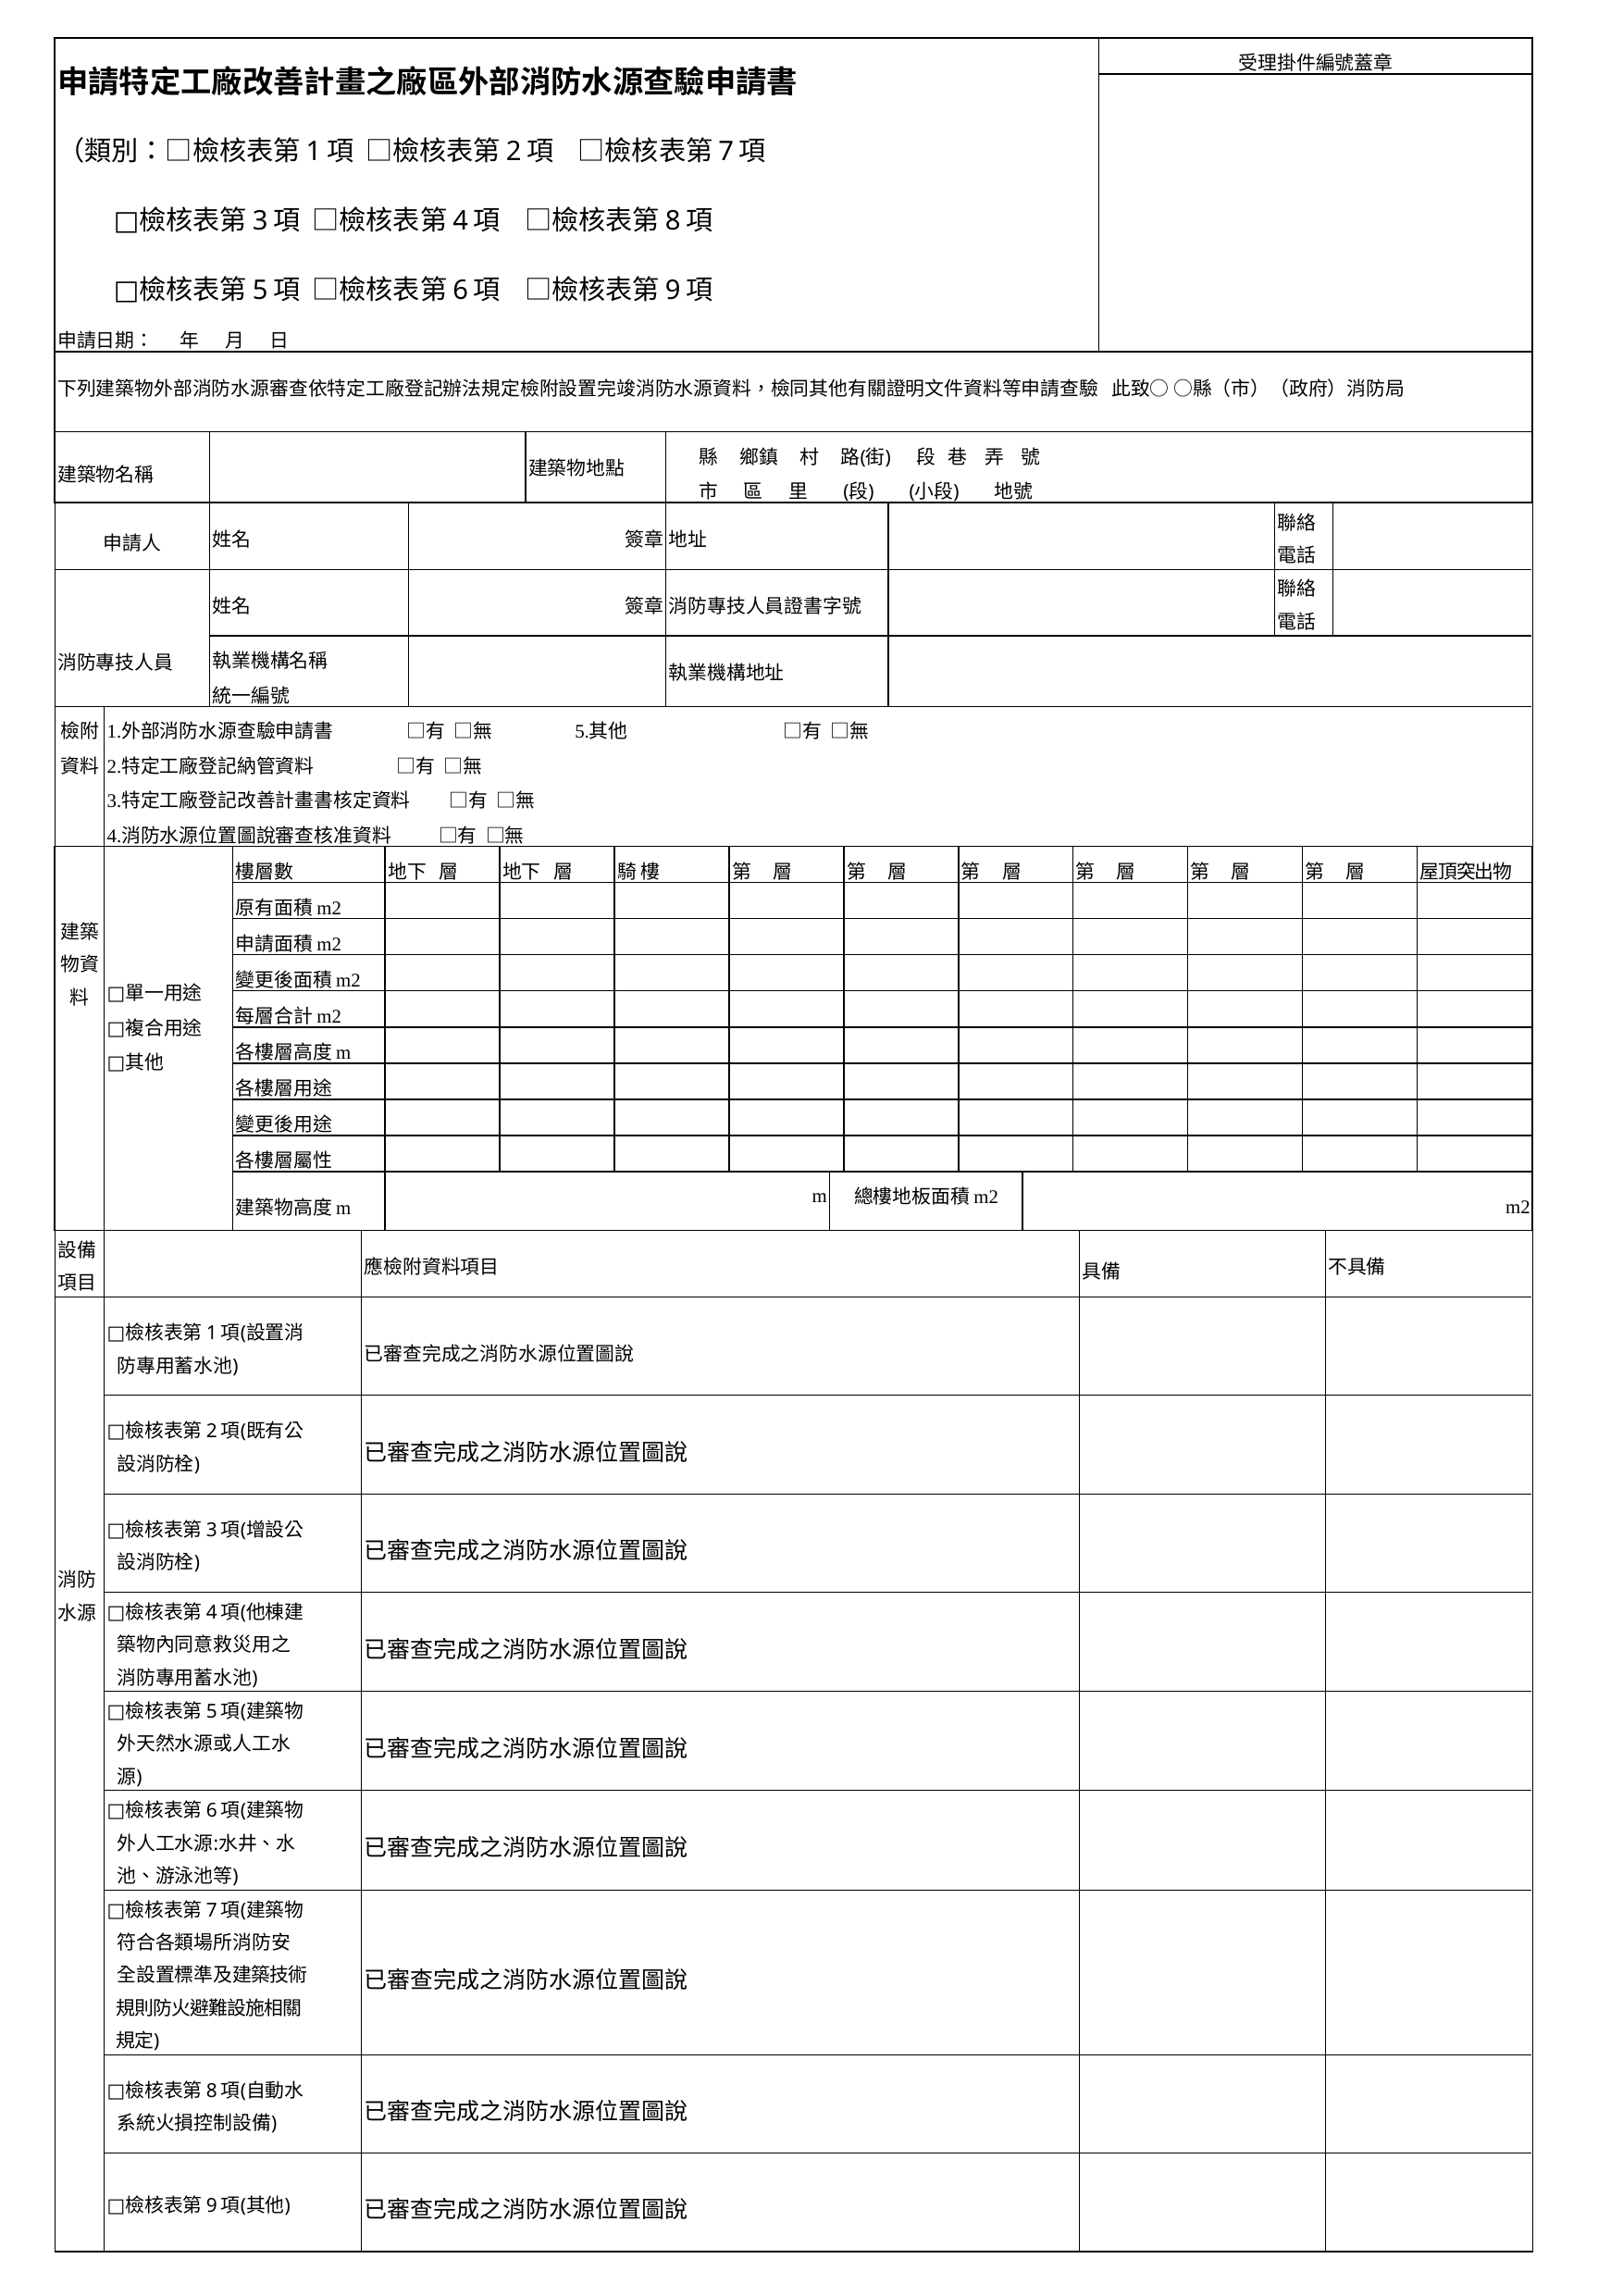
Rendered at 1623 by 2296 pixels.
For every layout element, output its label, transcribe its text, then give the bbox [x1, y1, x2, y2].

table_cell 第 層 [960, 847, 1072, 882]
table_cell [1188, 883, 1302, 918]
table_cell [845, 991, 958, 1026]
table_cell [1188, 955, 1302, 990]
table_cell [56, 2153, 104, 2251]
table_cell [1418, 1136, 1531, 1171]
table_cell [1303, 1136, 1417, 1171]
table_cell [889, 570, 1274, 635]
table_cell [386, 991, 499, 1026]
table_cell [960, 1028, 1072, 1062]
table_cell [889, 635, 1532, 705]
table_cell [1188, 1136, 1302, 1171]
table_cell 各樓層屬性 [233, 1136, 384, 1171]
table_cell 應檢附資料項目 [362, 1231, 1079, 1297]
table_cell [1188, 991, 1302, 1026]
table_cell [1080, 1297, 1325, 1395]
table_cell [845, 1028, 958, 1062]
table_cell [1418, 1100, 1531, 1135]
table_cell 已審查完成之消防水源位置圖說 [362, 1593, 1079, 1691]
table_cell 屋頂突出物 [1418, 847, 1531, 882]
table_cell [960, 1064, 1072, 1098]
table_cell 總樓地板面積m2 [830, 1173, 1022, 1230]
table_cell [501, 1028, 613, 1062]
table_cell 建築物地點 [527, 432, 665, 502]
table_cell [386, 1028, 499, 1062]
table_cell 變更後用途 [233, 1100, 384, 1135]
table_cell [1326, 1592, 1532, 1691]
table_cell [845, 1100, 958, 1135]
table_cell [1080, 1891, 1325, 2054]
table_cell [1326, 1890, 1532, 2054]
table_cell [1080, 1791, 1325, 1890]
table_cell [730, 1064, 843, 1098]
table_cell [1073, 919, 1187, 954]
table_cell [730, 883, 843, 918]
table_cell [1418, 1028, 1531, 1062]
table_cell [1073, 1100, 1187, 1135]
table_cell 騎 樓 [615, 847, 728, 882]
table_cell 縣 鄉鎮 村 路(街) 段 巷 弄 號 市 區 里 (段) (小段) 地號 [666, 432, 1531, 502]
table_cell 已審查完成之消防水源位置圖說 [362, 1692, 1079, 1790]
table_cell 第 層 [1188, 847, 1302, 882]
table_cell [730, 1136, 843, 1171]
table_cell 原有面積m2 [233, 883, 384, 918]
table_cell 已審查完成之消防水源位置圖說 [362, 2153, 1079, 2251]
table_cell 建築物名稱 [56, 432, 209, 502]
table_cell [1333, 503, 1532, 568]
table_cell 已審查完成之消防水源位置圖說 [362, 1791, 1079, 1890]
table_cell [1333, 569, 1532, 635]
table_cell [386, 1136, 499, 1171]
table_cell [1188, 919, 1302, 954]
table_cell [615, 1064, 728, 1098]
table_header 受理掛件編號蓋章 [1099, 39, 1531, 73]
table_cell [1418, 955, 1531, 990]
table_cell 第 層 [1073, 847, 1187, 882]
table_cell □檢核表第3項(增設公 設消防栓) [105, 1495, 361, 1592]
table_cell m2 [1023, 1173, 1531, 1230]
table_cell 聯絡電話 [1275, 570, 1332, 635]
table_cell [845, 919, 958, 954]
table_cell 消防專技人員 [56, 570, 209, 705]
table_cell [960, 1136, 1072, 1171]
table_cell 下列建築物外部消防水源審查依特定工廠登記辦法規定檢附設置完竣消防水源資料，檢同其他有關證明文件資料等申請查驗 此致○ ○縣（市）（政府）消防局 [56, 353, 1531, 431]
table_cell □檢核表第7項(建築物 符合各類場所消防安 全設置標準及建築技術 規則防火避難設施相關 規定) [105, 1891, 361, 2054]
table_cell [615, 1100, 728, 1135]
table_cell 1.外部消防水源查驗申請書 □有 □無 5.其他 □有 □無 2.特定工廠登記納管資料 □有 □無 3.特定工廠登記改善計畫書核定資料 □有 □無 4.消防水源位置圖說審查核准資料 □有 □無 [105, 706, 1532, 845]
table_cell [386, 883, 499, 918]
table_cell 消防專技人員證書字號 [666, 570, 887, 635]
table_cell [615, 991, 728, 1026]
table_cell 執業機構地址 [666, 637, 887, 705]
table_cell □檢核表第9項(其他) [105, 2153, 361, 2251]
table_cell [1303, 919, 1417, 954]
table_cell 地下 層 [386, 847, 499, 882]
table_cell [1418, 883, 1531, 918]
table_cell 執業機構名稱 統一編號 [210, 637, 408, 705]
table_cell [1303, 955, 1417, 990]
table_cell 聯絡電話 [1275, 503, 1332, 568]
table_cell [1326, 2153, 1532, 2251]
table_cell 每層合計m2 [233, 991, 384, 1026]
table_cell [1326, 1494, 1532, 1592]
table_cell □檢核表第1項(設置消 防專用蓄水池) [105, 1297, 361, 1395]
table_cell [1099, 75, 1531, 351]
table_cell 第 層 [730, 847, 843, 882]
table_cell [386, 1100, 499, 1135]
table_cell [615, 1136, 728, 1171]
table_cell [845, 883, 958, 918]
table_cell [1080, 1692, 1325, 1790]
table_cell [730, 1028, 843, 1062]
table_cell [845, 1136, 958, 1171]
table_cell [386, 955, 499, 990]
table_cell [1326, 1790, 1532, 1890]
table_cell [730, 991, 843, 1026]
table_cell [1188, 1028, 1302, 1062]
table_cell [386, 1064, 499, 1098]
table_cell [960, 883, 1072, 918]
table_header 申請特定工廠改善計畫之廠區外部消防水源查驗申請書 （類別：□檢核表第1項 □檢核表第2項 □檢核表第7項 □檢核表第3項 □檢核表第4項 □檢核表第8項 □檢核表第5項 □檢核表第6項 □檢核表第9項 申請日期： 年 月 日 [56, 39, 1098, 351]
table_cell [1073, 1064, 1187, 1098]
table_cell 設備項目 [56, 1231, 104, 1297]
table_cell [1080, 1495, 1325, 1592]
table_cell □檢核表第5項(建築物 外天然水源或人工水 源) [105, 1692, 361, 1790]
table_cell 申請人 [56, 503, 209, 568]
table_cell [501, 955, 613, 990]
table_cell 姓名 [210, 503, 408, 568]
table_cell [960, 919, 1072, 954]
table_cell [1418, 1064, 1531, 1098]
table_cell [615, 1028, 728, 1062]
table_cell 建築物資料 [56, 847, 104, 1230]
table_cell [1073, 1028, 1187, 1062]
table_cell □檢核表第4項(他棟建 築物內同意救災用之 消防專用蓄水池) [105, 1593, 361, 1691]
table_cell 樓層數 [233, 847, 384, 882]
table_cell [1080, 2055, 1325, 2153]
table_cell [889, 503, 1274, 568]
table_cell □單一用途 □複合用途 □其他 [105, 847, 232, 1230]
table_cell [1188, 1100, 1302, 1135]
table_cell □檢核表第2項(既有公 設消防栓) [105, 1396, 361, 1493]
table_cell [845, 1064, 958, 1098]
table_cell [1303, 991, 1417, 1026]
table_cell 已審查完成之消防水源位置圖說 [362, 2055, 1079, 2153]
table_cell 地下 層 [501, 847, 613, 882]
table_cell [56, 2054, 104, 2153]
table_cell [1080, 2153, 1325, 2251]
table_cell [730, 1100, 843, 1135]
table_cell 檢附資料 [56, 707, 104, 845]
table_cell [1326, 2054, 1532, 2153]
table_cell [501, 1100, 613, 1135]
table_cell [960, 991, 1072, 1026]
table_cell [1073, 883, 1187, 918]
table_cell 第 層 [845, 847, 958, 882]
table_cell 已審查完成之消防水源位置圖說 [362, 1297, 1079, 1395]
table_cell [615, 955, 728, 990]
table_cell [1188, 1064, 1302, 1098]
table_cell [730, 955, 843, 990]
table_cell [1303, 883, 1417, 918]
table_cell 已審查完成之消防水源位置圖說 [362, 1495, 1079, 1592]
table_cell [960, 955, 1072, 990]
table_cell [615, 919, 728, 954]
table_cell [1326, 1395, 1532, 1493]
table_cell [386, 919, 499, 954]
table_cell 已審查完成之消防水源位置圖說 [362, 1891, 1079, 2054]
table_cell [501, 1064, 613, 1098]
table_cell [501, 1136, 613, 1171]
table_cell [1303, 1028, 1417, 1062]
table_cell [730, 919, 843, 954]
table_cell 不具備 [1326, 1231, 1532, 1297]
table_cell [845, 955, 958, 990]
table_cell 已審查完成之消防水源位置圖說 [362, 1396, 1079, 1493]
table_cell [1326, 1691, 1532, 1790]
table_cell 各樓層高度m [233, 1028, 384, 1062]
table_cell [1303, 1100, 1417, 1135]
table_cell □檢核表第8項(自動水 系統火損控制設備) [105, 2055, 361, 2153]
table_cell [1080, 1593, 1325, 1691]
table_cell 具備 [1080, 1231, 1325, 1297]
table_cell [1080, 1396, 1325, 1493]
table_cell [501, 991, 613, 1026]
table_cell [210, 432, 525, 502]
table_cell [1326, 1297, 1532, 1395]
table_cell [409, 637, 665, 705]
table_cell [615, 883, 728, 918]
table_cell [501, 883, 613, 918]
table_cell 第 層 [1303, 847, 1417, 882]
table_cell 變更後面積m2 [233, 955, 384, 990]
table_cell [501, 919, 613, 954]
table_cell 各樓層用途 [233, 1064, 384, 1098]
table_cell m [386, 1173, 829, 1230]
table_cell [1073, 955, 1187, 990]
table_cell 消防水源 [56, 1297, 104, 1890]
table_cell [1418, 991, 1531, 1026]
table_cell [1073, 1136, 1187, 1171]
table_cell [56, 1890, 104, 2054]
table_cell [105, 1231, 361, 1297]
table_cell 建築物高度m [233, 1173, 384, 1230]
table_cell 申請面積m2 [233, 919, 384, 954]
table_cell [1418, 919, 1531, 954]
table_cell [1073, 991, 1187, 1026]
table_cell 地址 [666, 503, 887, 568]
table_cell 簽章 [409, 570, 665, 635]
table_cell [960, 1100, 1072, 1135]
table_cell 簽章 [409, 503, 665, 568]
table_cell [1303, 1064, 1417, 1098]
table_cell □檢核表第6項(建築物 外人工水源:水井、水 池、游泳池等) [105, 1791, 361, 1890]
table_cell 姓名 [210, 570, 408, 635]
